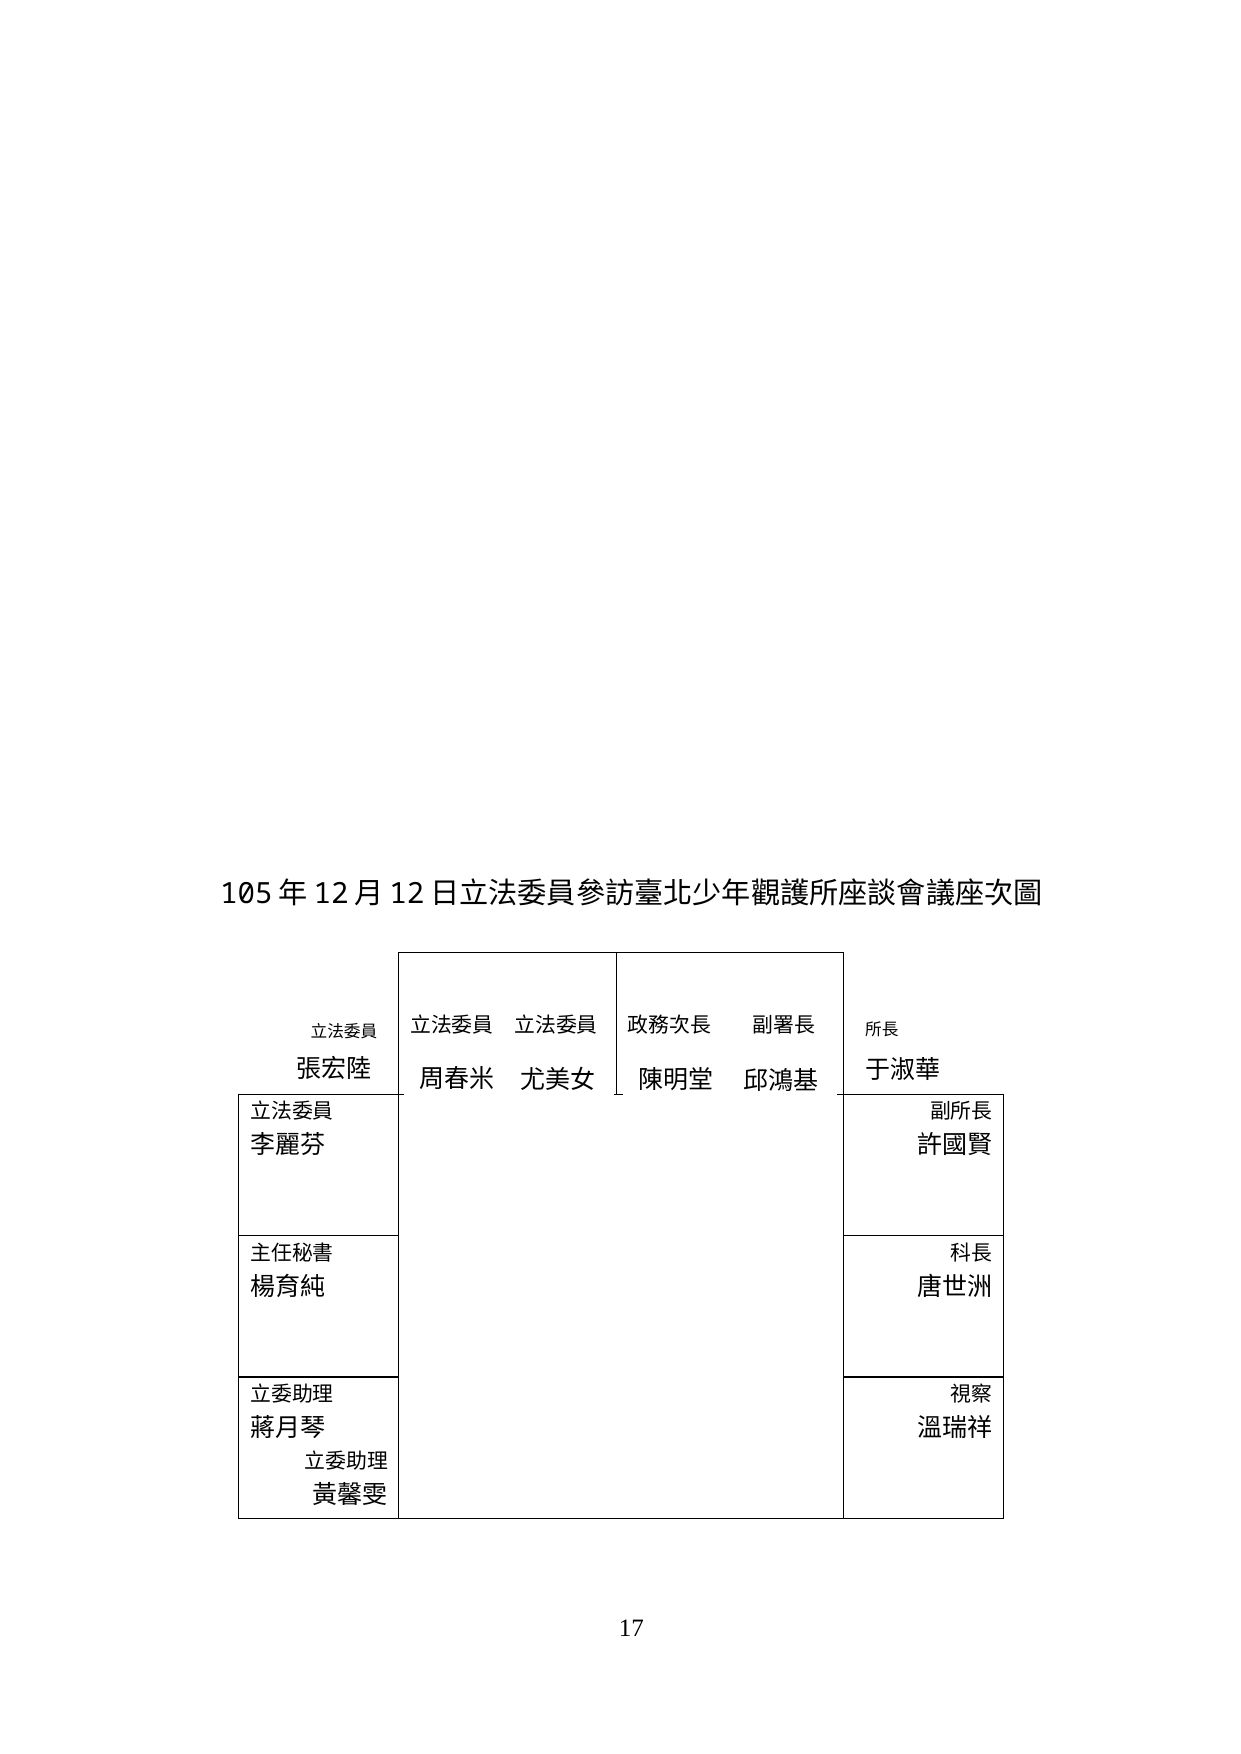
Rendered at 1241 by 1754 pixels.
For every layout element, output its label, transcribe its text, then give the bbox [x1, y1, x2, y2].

table_header 立法委員 立法委員 [399, 953, 616, 1102]
table_cell 科長 唐世洲 [844, 1236, 1003, 1376]
table_header [844, 952, 1003, 1093]
table_cell 副所長 許國賢 [844, 1095, 1003, 1235]
table_cell 視察 溫瑞祥 [844, 1378, 1003, 1518]
table_cell 主任秘書 楊育純 [239, 1236, 398, 1376]
table_cell 立委助理 蔣月琴 立委助理 黃馨雯 [239, 1378, 398, 1518]
table_header [239, 952, 398, 1093]
table_cell [399, 1095, 843, 1518]
table_header 政務次長 副署長 [617, 953, 843, 1104]
table_cell 立法委員 李麗芬 [239, 1095, 398, 1235]
text 105年12月12日立法委員參訪臺北少年觀護所座談會議座次圖 [187, 870, 1075, 912]
